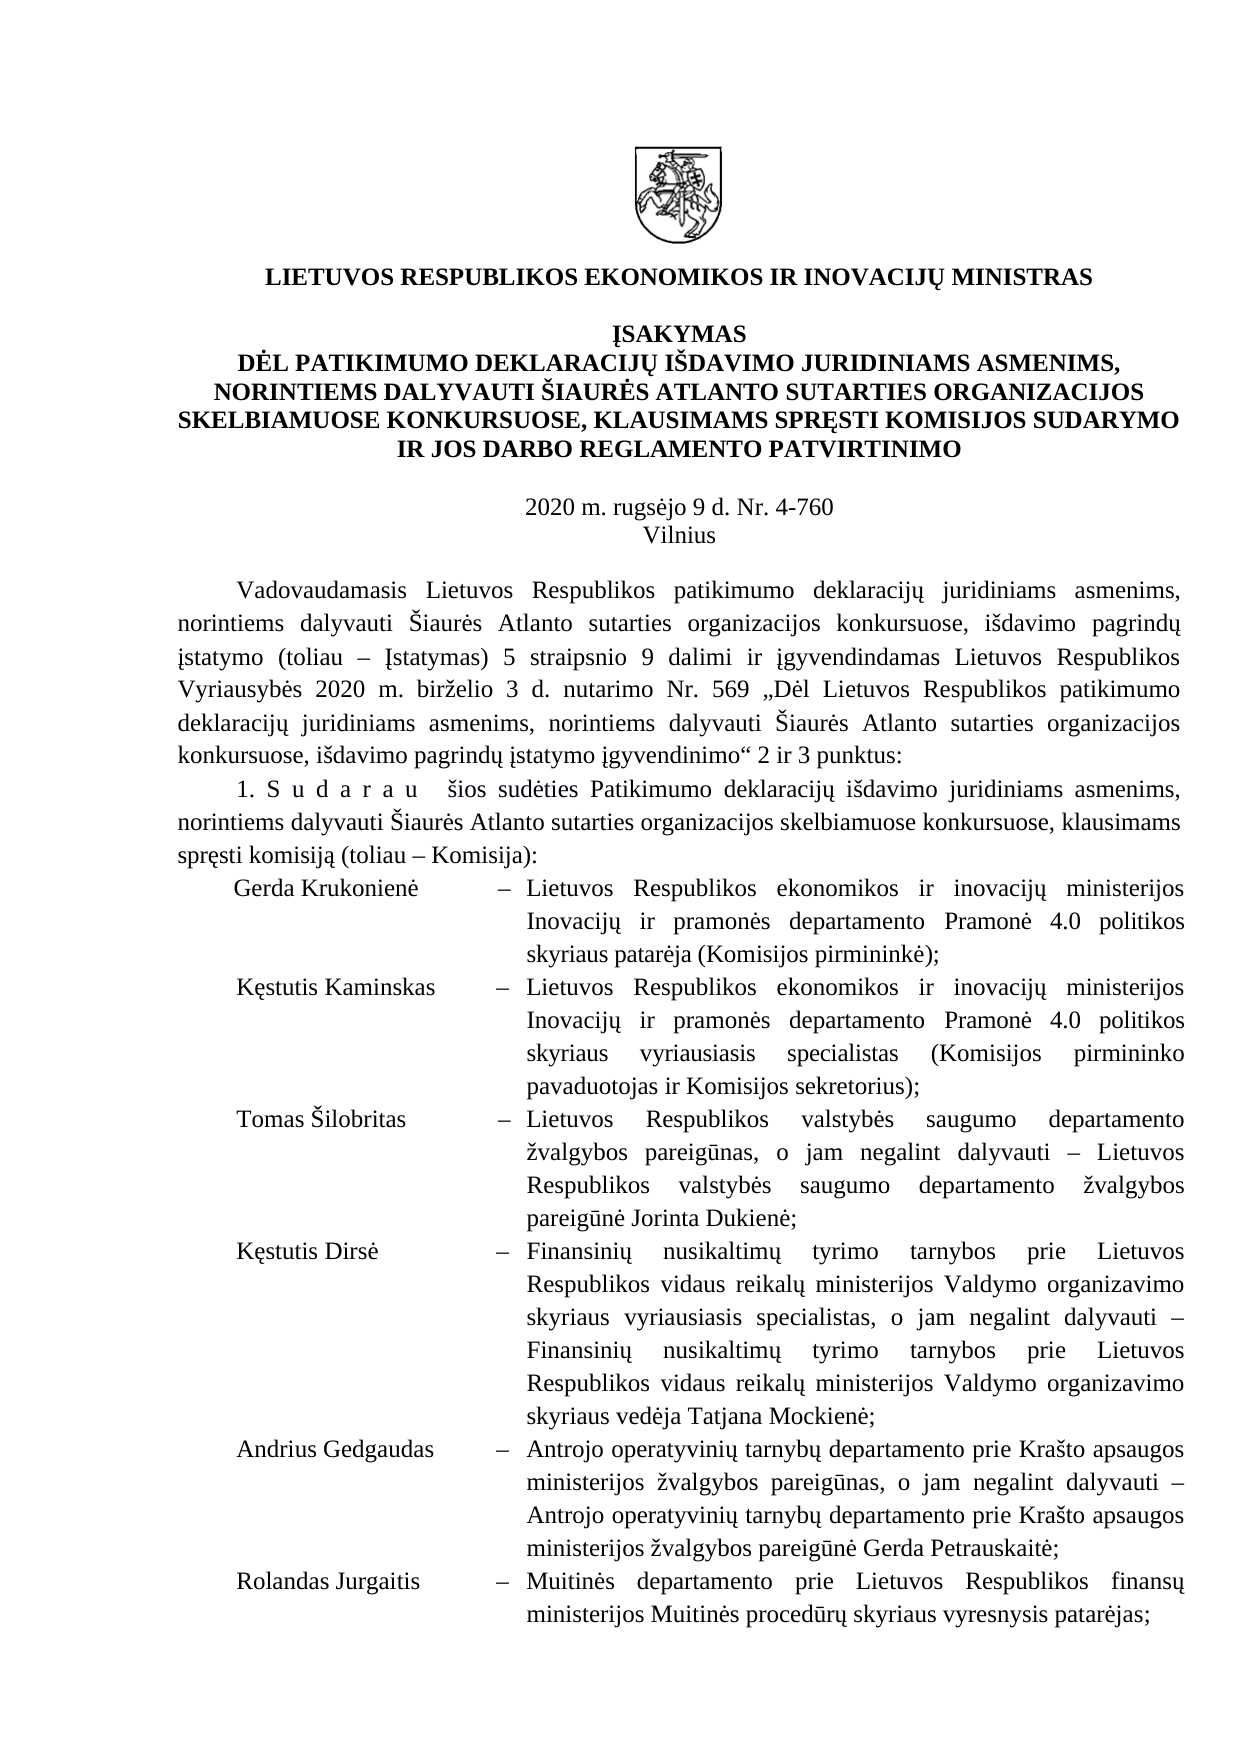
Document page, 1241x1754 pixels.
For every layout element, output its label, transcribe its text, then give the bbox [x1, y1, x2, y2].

table_cell Lietuvos Respublikos valstybės saugumo departamento žvalgybos pareigūnas, o jam negalint dalyvauti – Lietuvos Respublikos valstybės saugumo departamento žvalgybos pareigūnė Jorinta Dukienė; [515, 1104, 1184, 1236]
table_header Lietuvos Respublikos ekonomikos ir inovacijų ministerijos Inovacijų ir pramonės departamento Pramonė 4.0 politikos skyriaus patarėja (Komisijos pirmininkė); [515, 873, 1184, 972]
table_cell – [485, 1434, 515, 1566]
table_header – [485, 873, 515, 972]
table_cell Finansinių nusikaltimų tyrimo tarnybos prie Lietuvos Respublikos vidaus reikalų ministerijos Valdymo organizavimo skyriaus vyriausiasis specialistas, o jam negalint dalyvauti – Finansinių nusikaltimų tyrimo tarnybos prie Lietuvos Respublikos vidaus reikalų ministerijos Valdymo organizavimo skyriaus vedėja Tatjana Mockienė; [515, 1236, 1184, 1434]
table_cell – [485, 1566, 515, 1632]
table_cell Kęstutis Dirsė [177, 1236, 485, 1434]
table_cell Muitinės departamento prie Lietuvos Respublikos finansų ministerijos Muitinės procedūrų skyriaus vyresnysis patarėjas; [515, 1566, 1184, 1632]
text 2020 m. rugsėjo 9 d. Nr. 4-760 [177, 492, 1181, 520]
table_cell Antrojo operatyvinių tarnybų departamento prie Krašto apsaugos ministerijos žvalgybos pareigūnas, o jam negalint dalyvauti – Antrojo operatyvinių tarnybų departamento prie Krašto apsaugos ministerijos žvalgybos pareigūnė Gerda Petrauskaitė; [515, 1434, 1184, 1566]
table_cell Lietuvos Respublikos ekonomikos ir inovacijų ministerijos Inovacijų ir pramonės departamento Pramonė 4.0 politikos skyriaus vyriausiasis specialistas (Komisijos pirmininko pavaduotojas ir Komisijos sekretorius); [515, 972, 1184, 1104]
table_header Gerda Krukonienė [177, 873, 485, 972]
table_cell Tomas Šilobritas [177, 1104, 485, 1236]
table_cell Rolandas Jurgaitis [177, 1566, 485, 1632]
text Vilnius [177, 520, 1181, 549]
table_cell – [485, 1104, 515, 1236]
table_cell Kęstutis Kaminskas [177, 972, 485, 1104]
text Vadovaudamasis Lietuvos Respublikos patikimumo deklaracijų juridiniams asmenims, norintiems dalyvauti Šiaurės Atlanto sutarties organizacijos konkursuose, išdavimo pagrindų įstatymo (toliau – Įstatymas) 5 straipsnio 9 dalimi ir įgyvendindamas Lietuvos Respublikos Vyriausybės 2020 m. birželio 3 d. nutarimo Nr. 569 „Dėl Lietuvos Respublikos patikimumo deklaracijų juridiniams asmenims, norintiems dalyvauti Šiaurės Atlanto sutarties organizacijos konkursuose, išdavimo pagrindų įstatymo įgyvendinimo“ 2 ir 3 punktus: [177, 576, 1181, 769]
table_cell – [485, 972, 515, 1104]
table_cell Andrius Gedgaudas [177, 1434, 485, 1566]
text įsakymas [177, 319, 1181, 348]
text 1. S u d a r a u šios sudėties Patikimumo deklaracijų išdavimo juridiniams asmenims, norintiems dalyvauti Šiaurės Atlanto sutarties organizacijos skelbiamuose konkursuose, klausimams spręsti komisiją (toliau – Komisija): [177, 774, 1181, 868]
text DĖL patikimumo deklaracijų išdavimo juridiniams asmenims, norintiems dalyvauti šiaurės atlanto sutarties organizacijos skelbiamuose konkursuose, klausimaMs spręsti komisijos sudarymo ir jos darbo reglamento patvirtinimo [177, 348, 1181, 463]
table_cell – [485, 1236, 515, 1434]
text LIETUVOS RESPUBLIKOS Ekonomikos ir inovacijų MINISTRAS [177, 262, 1181, 290]
